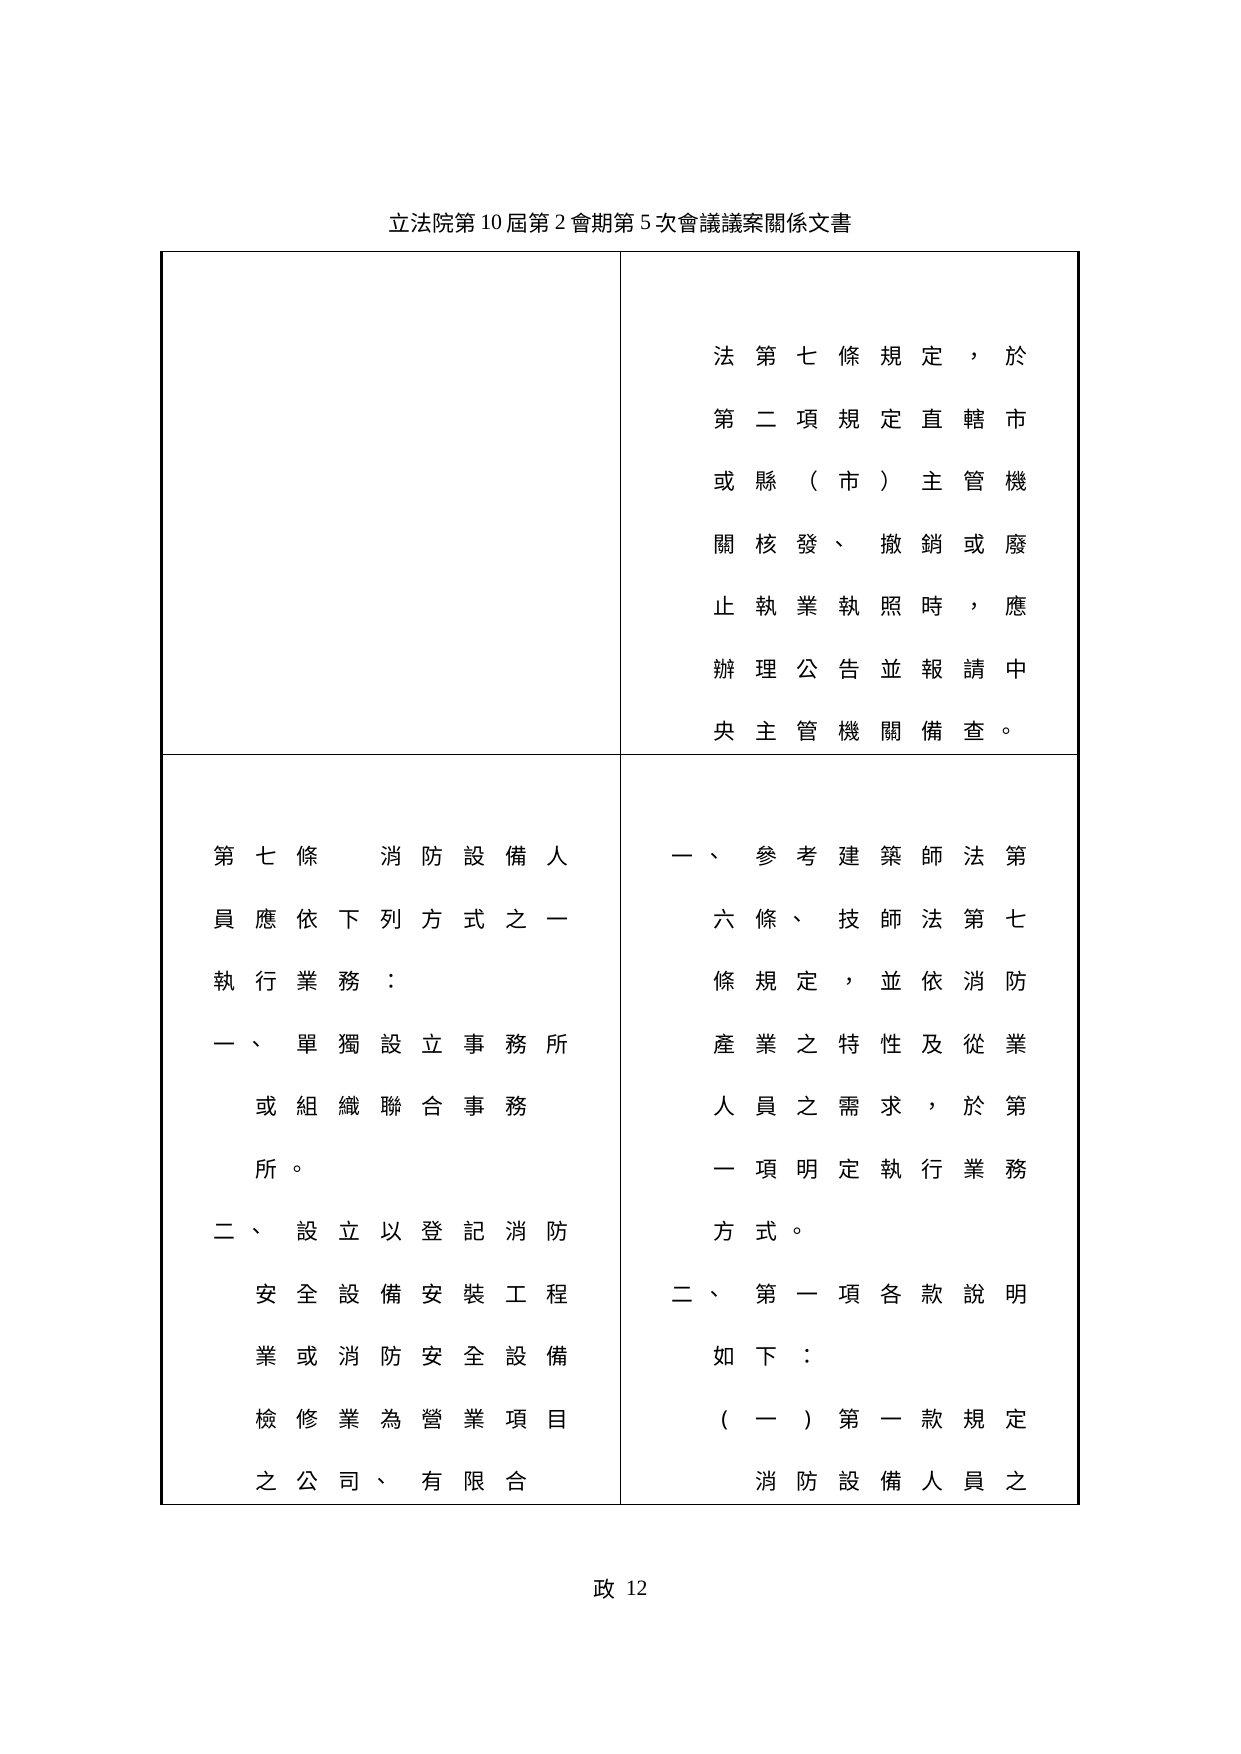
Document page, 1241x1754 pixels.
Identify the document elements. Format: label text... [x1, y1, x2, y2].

table_cell 法第七條規定，於第二項規定直轄市或縣（市）主管機關核發、撤銷或廢止執業執照時，應辦理公告並報請中央主管機關備查。 [621, 252, 1077, 754]
table_cell 第七條 消防設備人員應依下列方式之一執行業務： 一、單獨設立事務所或組織聯合事務所。 二、設立以登記消防安全設備安裝工程業或消防安全設備檢修業為營業項目之公司、有限合 [163, 755, 620, 1504]
table_cell [163, 252, 620, 754]
table_cell 一、參考建築師法第六條、技師法第七條規定，並依消防產業之特性及從業人員之需求，於第一項明定執行業務方式。 二、第一項各款說明如下： (一)第一款規定消防設備人員之 [621, 755, 1077, 1504]
